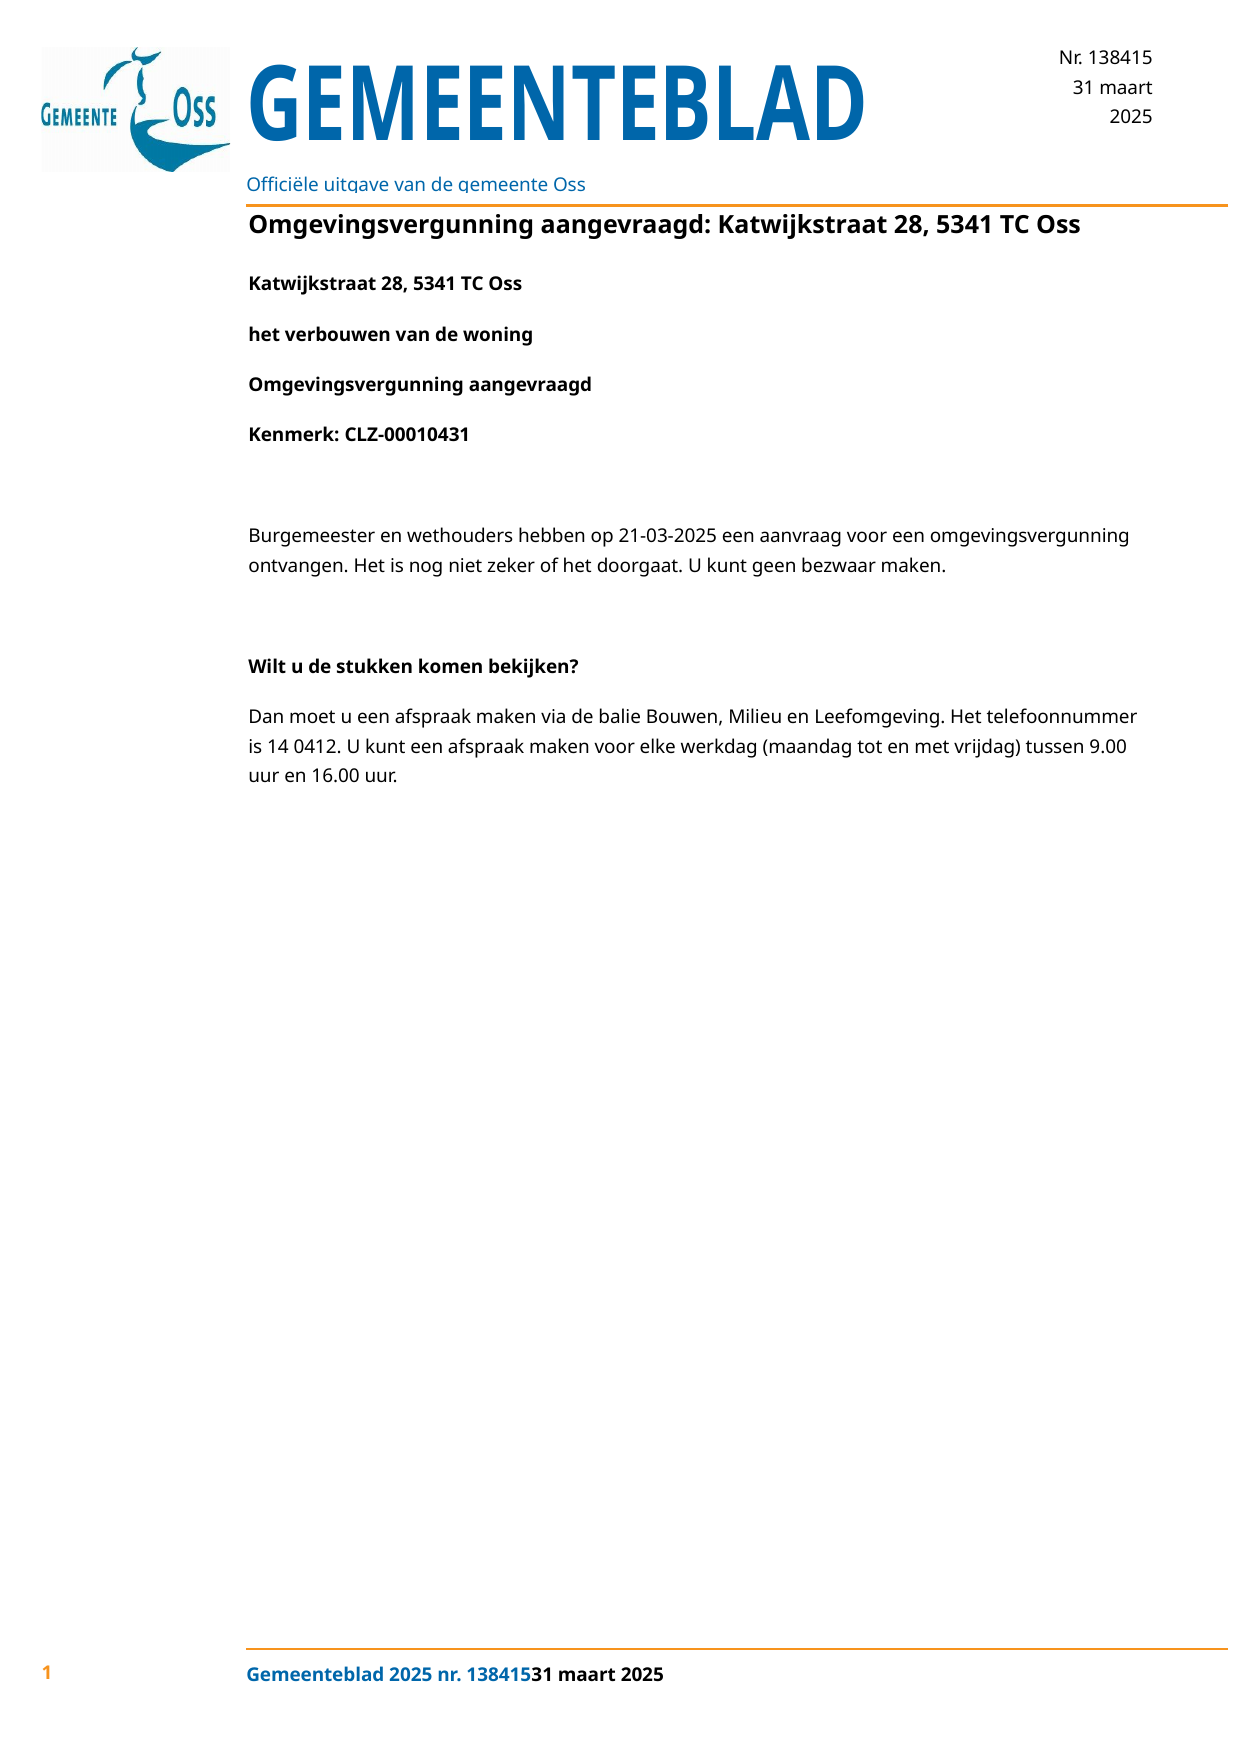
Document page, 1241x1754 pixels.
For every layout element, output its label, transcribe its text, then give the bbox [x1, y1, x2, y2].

text het verbouwen van de woning [248, 321, 1152, 346]
picture [41, 47, 231, 172]
text Dan moet u een afspraak maken via de balie Bouwen, Milieu en Leefomgeving. Het telefoonnummer is 14 0412. U kunt een afspraak maken voor elke werkdag (maandag tot en met vrijdag) tussen 9.00 uur en 16.00 uur. [248, 703, 1152, 788]
text Omgevingsvergunning aangevraagd [248, 371, 1152, 397]
text Kenmerk: CLZ-00010431 [248, 422, 1152, 447]
text Omgevingsvergunning aangevraagd: Katwijkstraat 28, 5341 TC Oss [248, 207, 1152, 241]
text Katwijkstraat 28, 5341 TC Oss [248, 270, 1152, 296]
text Wilt u de stukken komen bekijken? [248, 653, 1152, 678]
text Burgemeester en wethouders hebben op 21-03-2025 een aanvraag voor een omgevingsvergunning ontvangen. Het is nog niet zeker of het doorgaat. U kunt geen bezwaar maken. [248, 522, 1152, 578]
